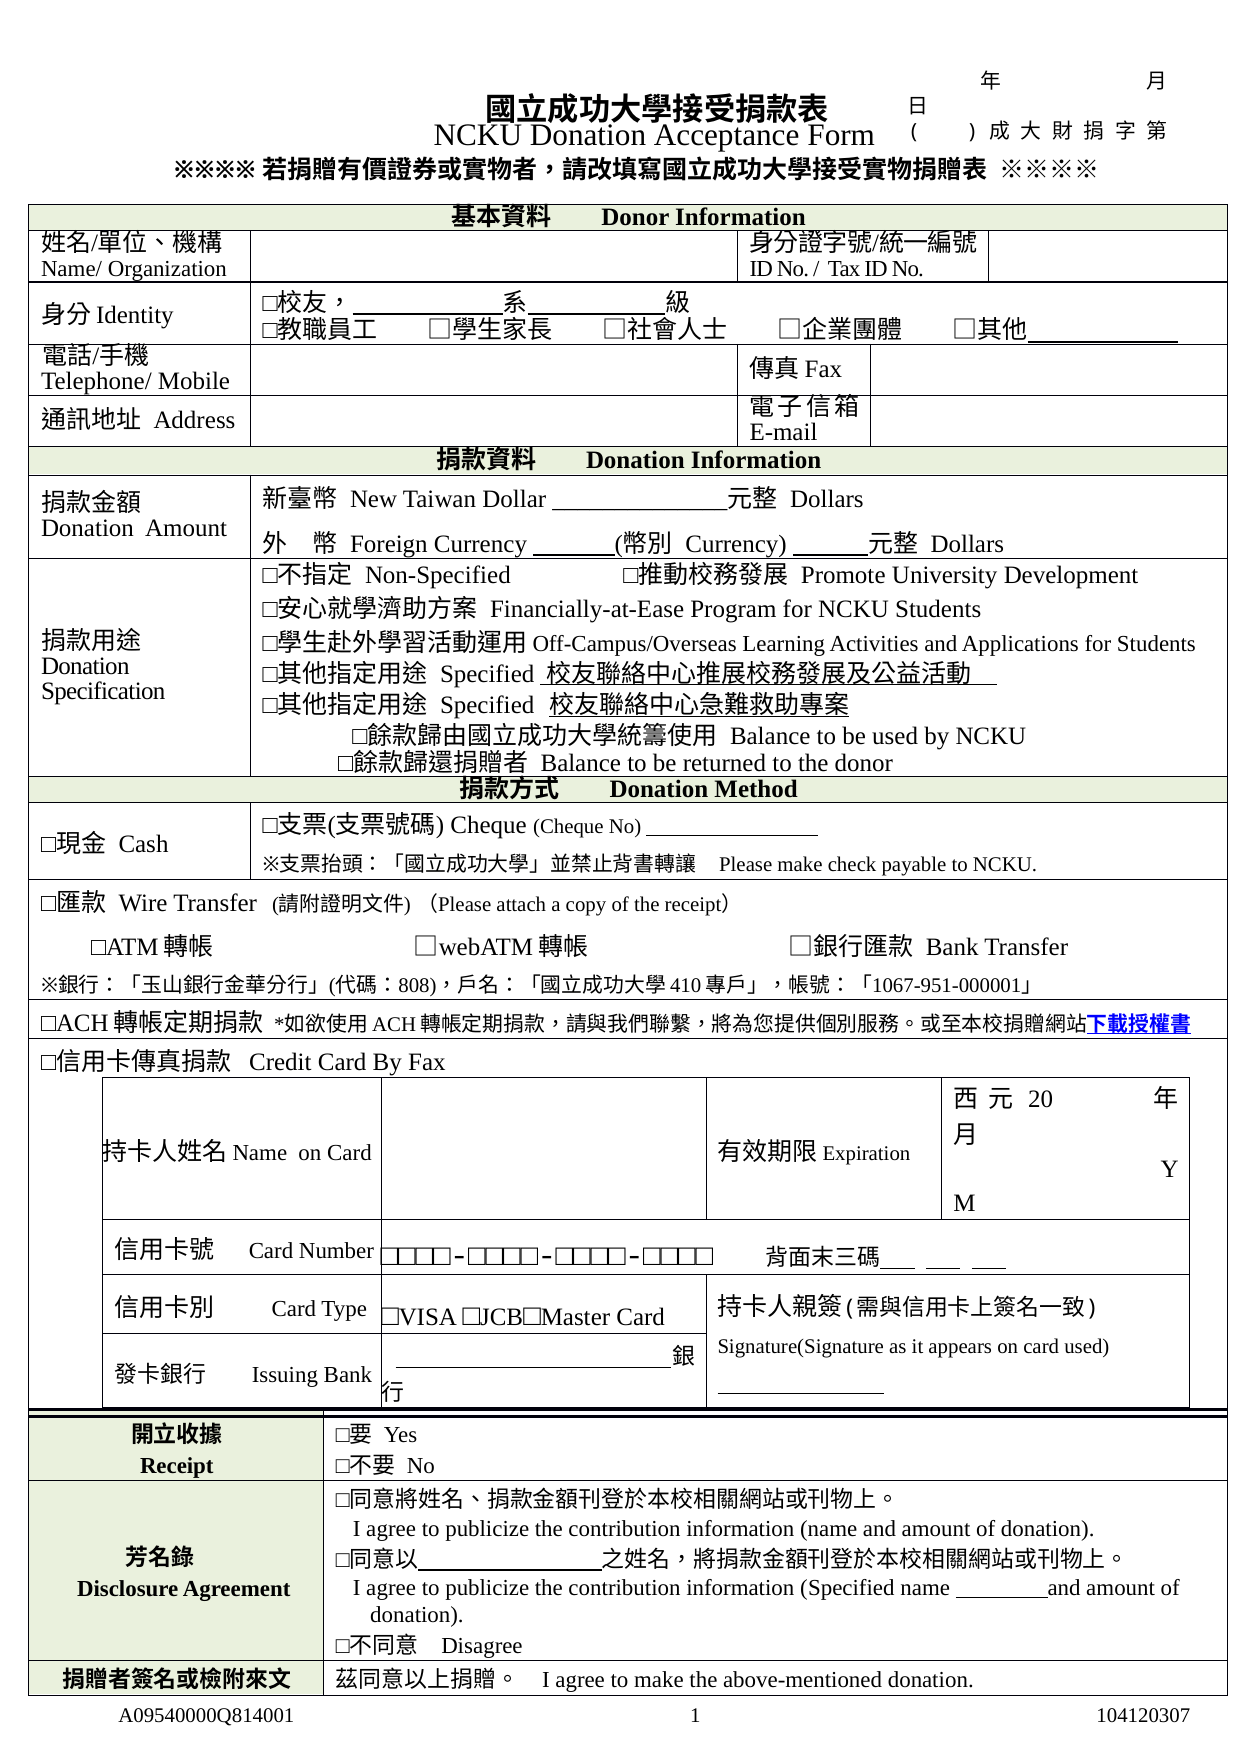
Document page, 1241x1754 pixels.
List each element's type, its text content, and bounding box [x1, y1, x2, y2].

table_cell [251, 231, 737, 281]
table_cell □同意將姓名、捐款金額刊登於本校相關網站或刊物上。 I agree to publicize the contribution information (name and amount of donation). □同意以 之姓名，將捐款金額刊登於本校相關網站或刊物上。 I agree to publicize the contribution information (Specified name and amount of donation). □不同意 Disagree [324, 1481, 1227, 1660]
table_cell 身分證字號/統一編號 ID No. / Tax ID No. [738, 231, 988, 281]
table_cell 銀行 [382, 1334, 706, 1407]
text ※※※※ 若捐贈有價證券或實物者，請改填寫國立成功大學接受實物捐贈表 ※※※※ [41, 150, 1231, 186]
text [1167, 100, 1196, 125]
table_cell 芳名錄 Disclosure Agreement [29, 1481, 323, 1660]
table_cell 持卡人親簽(需與信用卡上簽名一致) Signature(Signature as it appears on card used) [707, 1275, 1189, 1407]
table_cell □匯款 Wire Transfer (請附證明文件) （Please attach a copy of the receipt） □ATM轉帳 □webATM轉帳 □銀行匯款 Bank Transfer ※銀行：「玉山銀行金華分行」(代碼：808)，戶名：「國立成功大學410專戶」，帳號：「1067-951-000001」 [29, 880, 1227, 998]
table_cell 信用卡號 Card Number [103, 1220, 381, 1274]
table_cell 信用卡別 Card Type [103, 1275, 381, 1333]
table_cell 捐款資料 Donation Information [29, 447, 1227, 474]
table_cell □支票(支票號碼) Cheque (Cheque No) ※支票抬頭：「國立成功大學」並禁止背書轉讓 Please make check payable to NCKU. [251, 803, 1227, 879]
table_cell 捐款方式 Donation Method [29, 777, 1227, 802]
table_cell 茲同意以上捐贈。 I agree to make the above-mentioned donation. [324, 1661, 1227, 1694]
table_cell 通訊地址 Address [29, 396, 250, 446]
text 年 月 日 [907, 68, 1167, 118]
table_header 有效期限Expiration [707, 1078, 941, 1219]
text ( )成大財捐字第 號 [907, 118, 1167, 143]
table_cell [871, 396, 1227, 446]
table_cell [871, 345, 1227, 395]
table_cell □VISA □JCB□Master Card [382, 1275, 706, 1333]
table_cell 姓名/單位、機構 Name/ Organization [29, 231, 250, 281]
table_cell □不指定 Non-Specified □推動校務發展 Promote University Development □安心就學濟助方案 Financially-at-Ease Program for NCKU Students □學生赴外學習活動運用Off-Campus/Overseas Learning Activities and Applications for Students □其他指定用途 Specified 校友聯絡中心推展校務發展及公益活動 □其他指定用途 Specified 校友聯絡中心急難救助專案 □餘款歸由國立成功大學統籌使用 Balance to be used by NCKU □餘款歸還捐贈者 Balance to be returned to the donor [251, 559, 1227, 776]
table_cell 捐款用途 Donation Specification [29, 559, 250, 776]
table_cell 捐贈者簽名或檢附來文 [29, 1661, 323, 1694]
table_cell [251, 345, 737, 395]
table_cell 電子信箱 E-mail [738, 396, 870, 446]
text 國立成功大學接受捐款表 [118, 100, 907, 125]
table_cell 傳真Fax [738, 345, 870, 395]
table_cell 電話/手機 Telephone/ Mobile [29, 345, 250, 395]
table_cell 發卡銀行 Issuing Bank [103, 1334, 381, 1407]
table_cell □ACH轉帳定期捐款 *如欲使用ACH轉帳定期捐款，請與我們聯繫，將為您提供個別服務。或至本校捐贈網站下載授權書 [29, 1000, 1227, 1038]
table_cell [251, 396, 737, 446]
table_header 基本資料 Donor Information [29, 205, 1227, 230]
table_cell 身分Identity [29, 283, 250, 344]
table_cell [324, 1411, 1227, 1415]
table_cell □要 Yes □不要 No [324, 1418, 1227, 1480]
table_cell 開立收據 Receipt [29, 1418, 323, 1480]
table_cell 新臺幣 New Taiwan Dollar ______________元整 Dollars 外 幣 Foreign Currency (幣別 Currency) 元整 Dollars [251, 476, 1227, 557]
table_cell 捐款金額 Donation Amount [29, 476, 250, 557]
table_cell □信用卡傳真捐款 Credit Card By Fax [29, 1039, 1227, 1408]
table_header 西元20 年 月 Y M [942, 1078, 1189, 1219]
table_cell [989, 231, 1227, 281]
text NCKU Donation Acceptance Form [112, 125, 1196, 150]
table_header 持卡人姓名Name on Card [103, 1078, 381, 1219]
table_cell □現金 Cash [29, 803, 250, 879]
table_cell □校友， 系 級 □教職員工 □學生家長 □社會人士 □企業團體 □其他 [251, 283, 1227, 344]
table_cell [29, 1411, 323, 1415]
table_header [382, 1078, 706, 1219]
table_cell □□□□-□□□□-□□□□-□□□□ 背面末三碼 [382, 1220, 1189, 1274]
